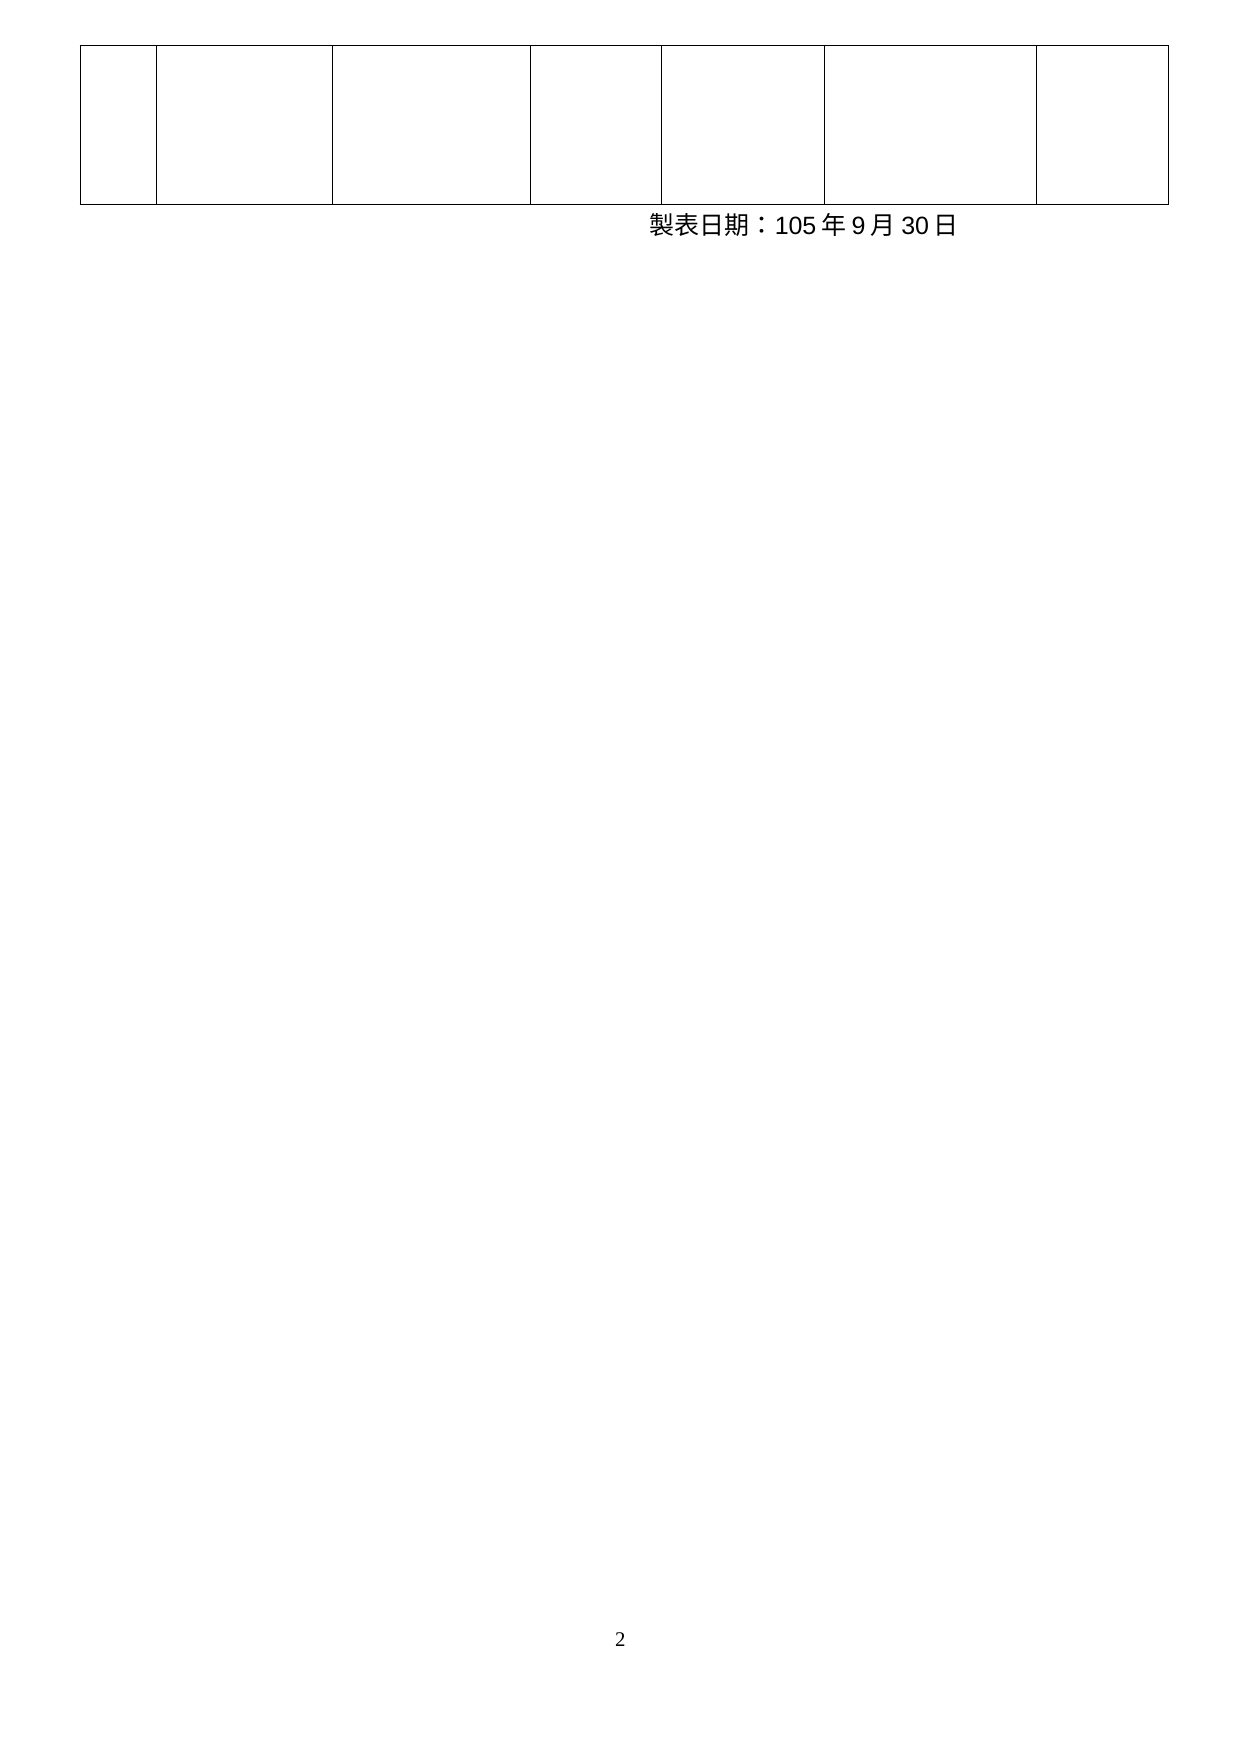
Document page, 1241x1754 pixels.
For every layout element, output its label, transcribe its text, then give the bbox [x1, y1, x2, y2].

table_cell [157, 46, 332, 204]
table_cell [825, 46, 1036, 204]
table_cell [531, 46, 661, 204]
table_cell [333, 46, 530, 204]
table_cell [662, 46, 824, 204]
table_cell [81, 46, 156, 204]
text 製表日期：105年9月 30日 [118, 205, 1122, 243]
table_cell [1037, 46, 1168, 204]
